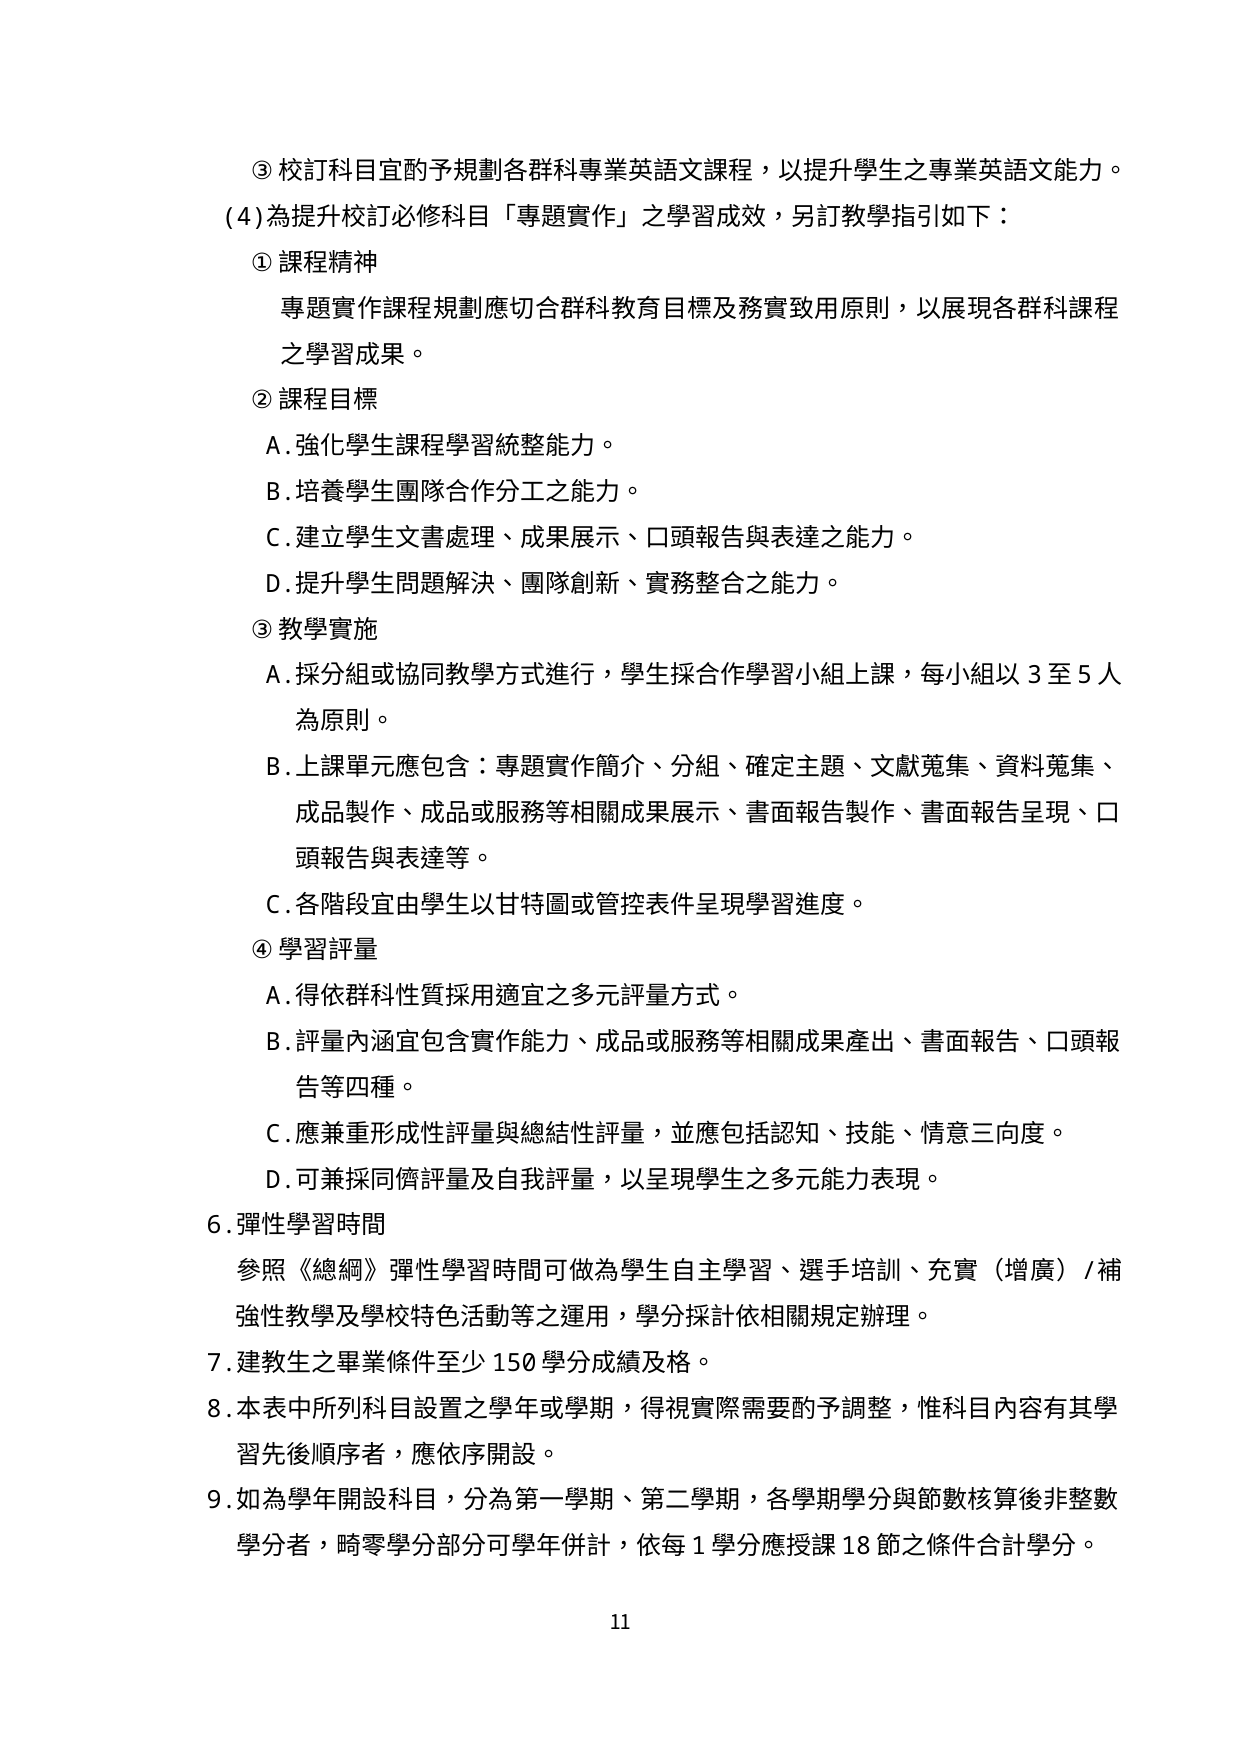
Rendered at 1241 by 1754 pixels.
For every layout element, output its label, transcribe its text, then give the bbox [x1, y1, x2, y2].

text ②課程目標 [251, 372, 1122, 418]
text 專題實作課程規劃應切合群科教育目標及務實致用原則，以展現各群科課程之學習成果。 [280, 281, 1122, 372]
text (4)為提升校訂必修科目「專題實作」之學習成效，另訂教學指引如下： [221, 189, 1122, 235]
text C.應兼重形成性評量與總結性評量，並應包括認知、技能、情意三向度。 [265, 1106, 1122, 1151]
text ③教學實施 [251, 601, 1122, 647]
text 9.如為學年開設科目，分為第一學期、第二學期，各學期學分與節數核算後非整數學分者，畸零學分部分可學年併計，依每1學分應授課18節之條件合計學分。 [206, 1472, 1122, 1564]
text A.強化學生課程學習統整能力。 [265, 418, 1122, 464]
text B.評量內涵宜包含實作能力、成品或服務等相關成果產出、書面報告、口頭報告等四種。 [265, 1014, 1122, 1106]
text ④學習評量 [251, 922, 1122, 968]
text C.各階段宜由學生以甘特圖或管控表件呈現學習進度。 [265, 876, 1122, 922]
text C.建立學生文書處理、成果展示、口頭報告與表達之能力。 [265, 510, 1122, 556]
text 6.彈性學習時間 [206, 1197, 1122, 1243]
text ①課程精神 [251, 235, 1122, 281]
text B.培養學生團隊合作分工之能力。 [265, 464, 1122, 510]
text B.上課單元應包含：專題實作簡介、分組、確定主題、文獻蒐集、資料蒐集、成品製作、成品或服務等相關成果展示、書面報告製作、書面報告呈現、口頭報告與表達等。 [265, 739, 1122, 876]
text A.得依群科性質採用適宜之多元評量方式。 [265, 968, 1122, 1014]
text D.提升學生問題解決、團隊創新、實務整合之能力。 [265, 556, 1122, 601]
text 8.本表中所列科目設置之學年或學期，得視實際需要酌予調整，惟科目內容有其學習先後順序者，應依序開設。 [206, 1381, 1122, 1472]
text 7.建教生之畢業條件至少150學分成績及格。 [206, 1335, 1122, 1381]
text 參照《總綱》彈性學習時間可做為學生自主學習、選手培訓、充實（增廣）/補強性教學及學校特色活動等之運用，學分採計依相關規定辦理。 [236, 1243, 1122, 1335]
text ③校訂科目宜酌予規劃各群科專業英語文課程，以提升學生之專業英語文能力。 [251, 143, 1122, 189]
text D.可兼採同儕評量及自我評量，以呈現學生之多元能力表現。 [265, 1151, 1122, 1197]
text A.採分組或協同教學方式進行，學生採合作學習小組上課，每小組以3至5人為原則。 [265, 647, 1122, 739]
